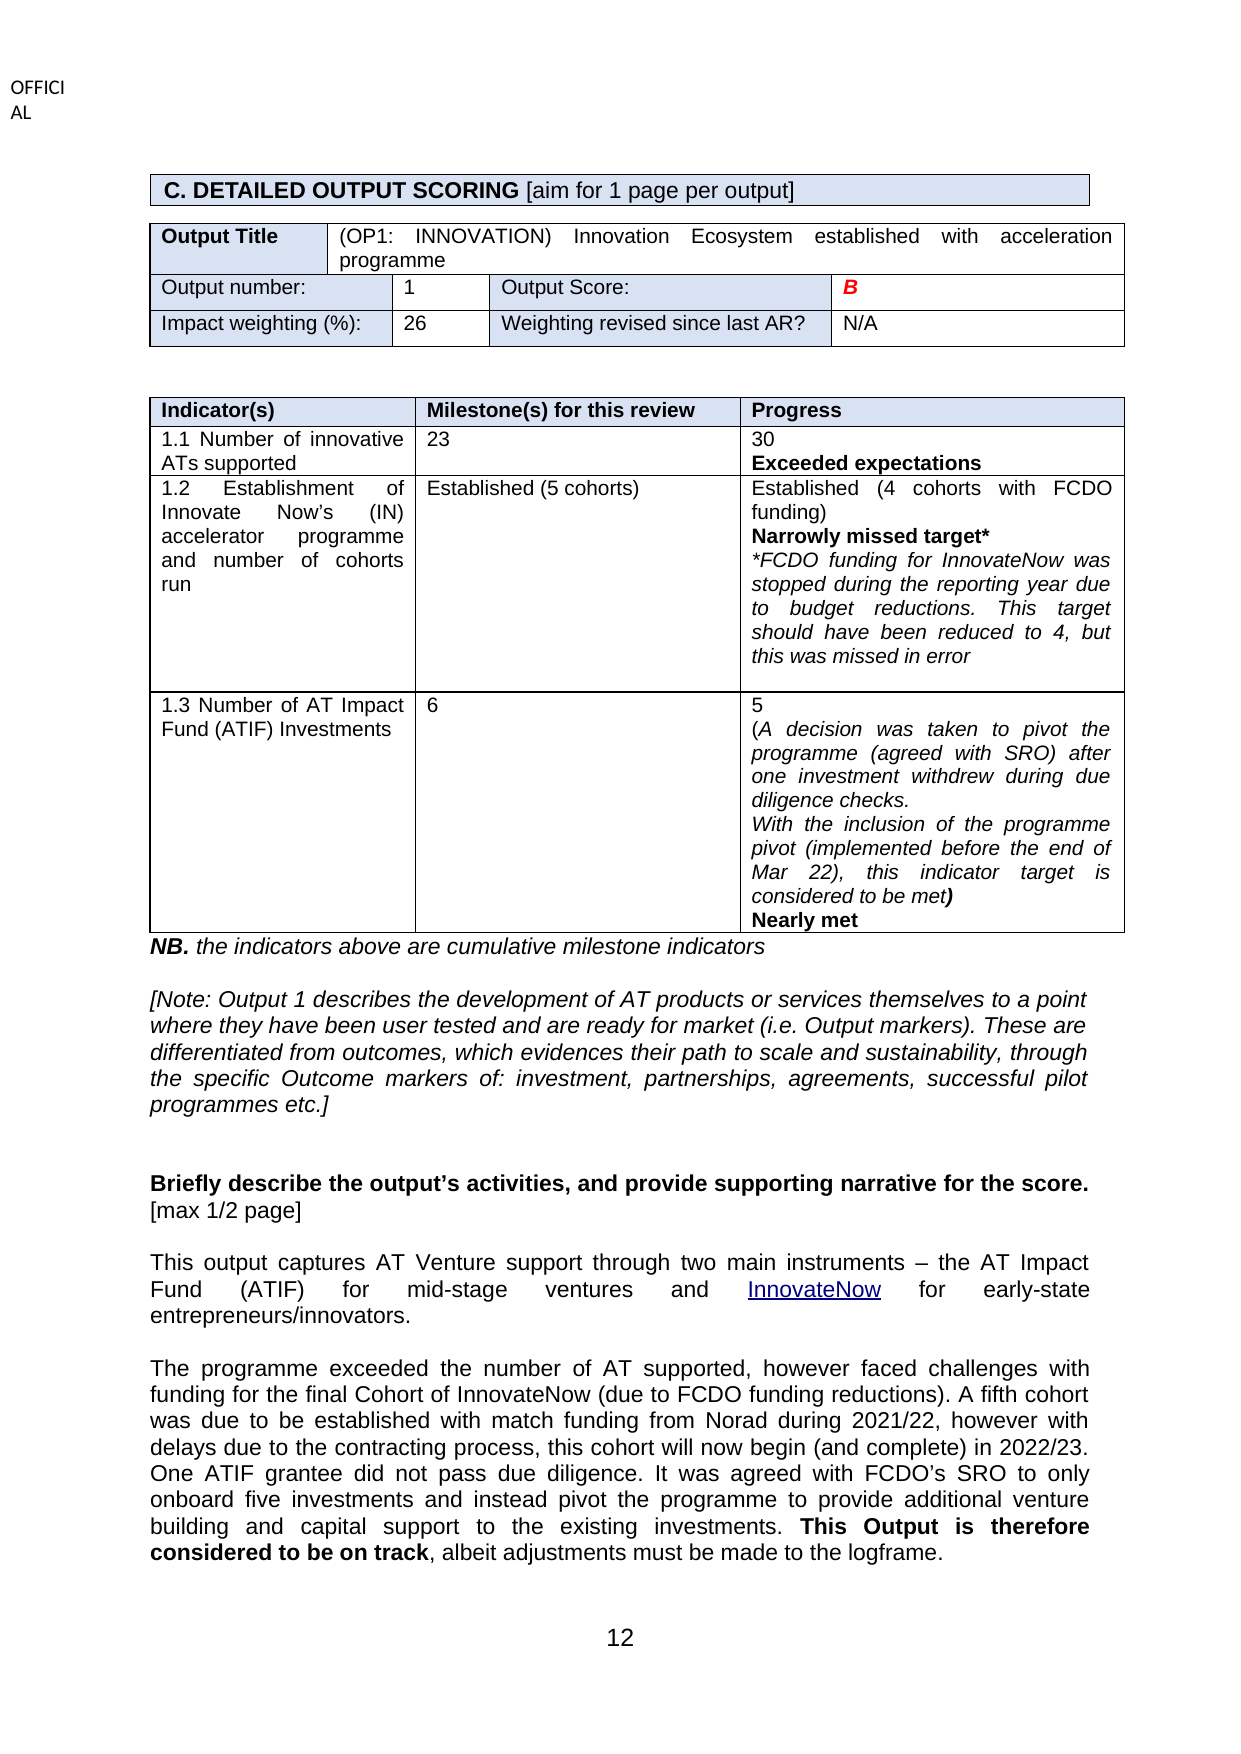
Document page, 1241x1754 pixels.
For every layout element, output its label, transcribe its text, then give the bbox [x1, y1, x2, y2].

text NB. the indicators above are cumulative milestone indicators [150, 933, 1090, 959]
table_header Output Title [151, 224, 327, 274]
table_cell 5 (A decision was taken to pivot the programme (agreed with SRO) after one investment withdrew during due diligence checks. With the inclusion of the programme pivot (implemented before the end of Mar 22), this indicator target is considered to be met) Nearly met [741, 693, 1124, 932]
table_cell 1.2 Establishment of Innovate Now’s (IN) accelerator programme and number of cohorts run [151, 476, 415, 691]
text The programme exceeded the number of AT supported, however faced challenges with funding for the final Cohort of InnovateNow (due to FCDO funding reductions). A fifth cohort was due to be established with match funding from Norad during 2021/22, however with delays due to the contracting process, this cohort will now begin (and complete) in 2022/23. One ATIF grantee did not pass due diligence. It was agreed with FCDO’s SRO to only onboard five investments and instead pivot the programme to provide additional venture building and capital support to the existing investments. This Output is therefore considered to be on track, albeit adjustments must be made to the logframe. [150, 1355, 1090, 1566]
table_cell 1.3 Number of AT Impact Fund (ATIF) Investments [151, 693, 415, 932]
table_cell Weighting revised since last AR? [490, 311, 831, 346]
table_cell 1.1 Number of innovative ATs supported [151, 427, 415, 475]
text This output captures AT Venture support through two main instruments – the AT Impact Fund (ATIF) for mid-stage ventures and InnovateNow for early-state entrepreneurs/innovators. [150, 1249, 1090, 1328]
table_header Milestone(s) for this review [416, 398, 740, 426]
table_cell 6 [416, 693, 740, 932]
table_header Progress [741, 398, 1124, 426]
subtitle C. DETAILED OUTPUT SCORING [aim for 1 page per output] [151, 175, 1089, 205]
table_header Indicator(s) [151, 398, 415, 426]
text [Note: Output 1 describes the development of AT products or services themselves to a point where they have been user tested and are ready for market (i.e. Output markers). These are differentiated from outcomes, which evidences their path to scale and sustainability, through the specific Outcome markers of: investment, partnerships, agreements, successful pilot programmes etc.] [150, 986, 1090, 1117]
table_cell N/A [832, 311, 1124, 346]
table_cell Established (4 cohorts with FCDO funding) Narrowly missed target* *FCDO funding for InnovateNow was stopped during the reporting year due to budget reductions. This target should have been reduced to 4, but this was missed in error [741, 476, 1124, 691]
text Briefly describe the output’s activities, and provide supporting narrative for the score. [max 1/2 page] [150, 1170, 1090, 1223]
table_cell Established (5 cohorts) [416, 476, 740, 691]
table_cell 1 [393, 275, 489, 310]
table_cell 26 [393, 311, 489, 346]
table_cell Impact weighting (%): [151, 311, 392, 346]
table_cell 30 Exceeded expectations [741, 427, 1124, 475]
table_cell Output number: [151, 275, 392, 310]
table_cell B [832, 275, 1124, 310]
table_header (OP1: INNOVATION) Innovation Ecosystem established with acceleration programme [328, 224, 1124, 274]
table_cell 23 [416, 427, 740, 475]
table_cell Output Score: [490, 275, 831, 310]
